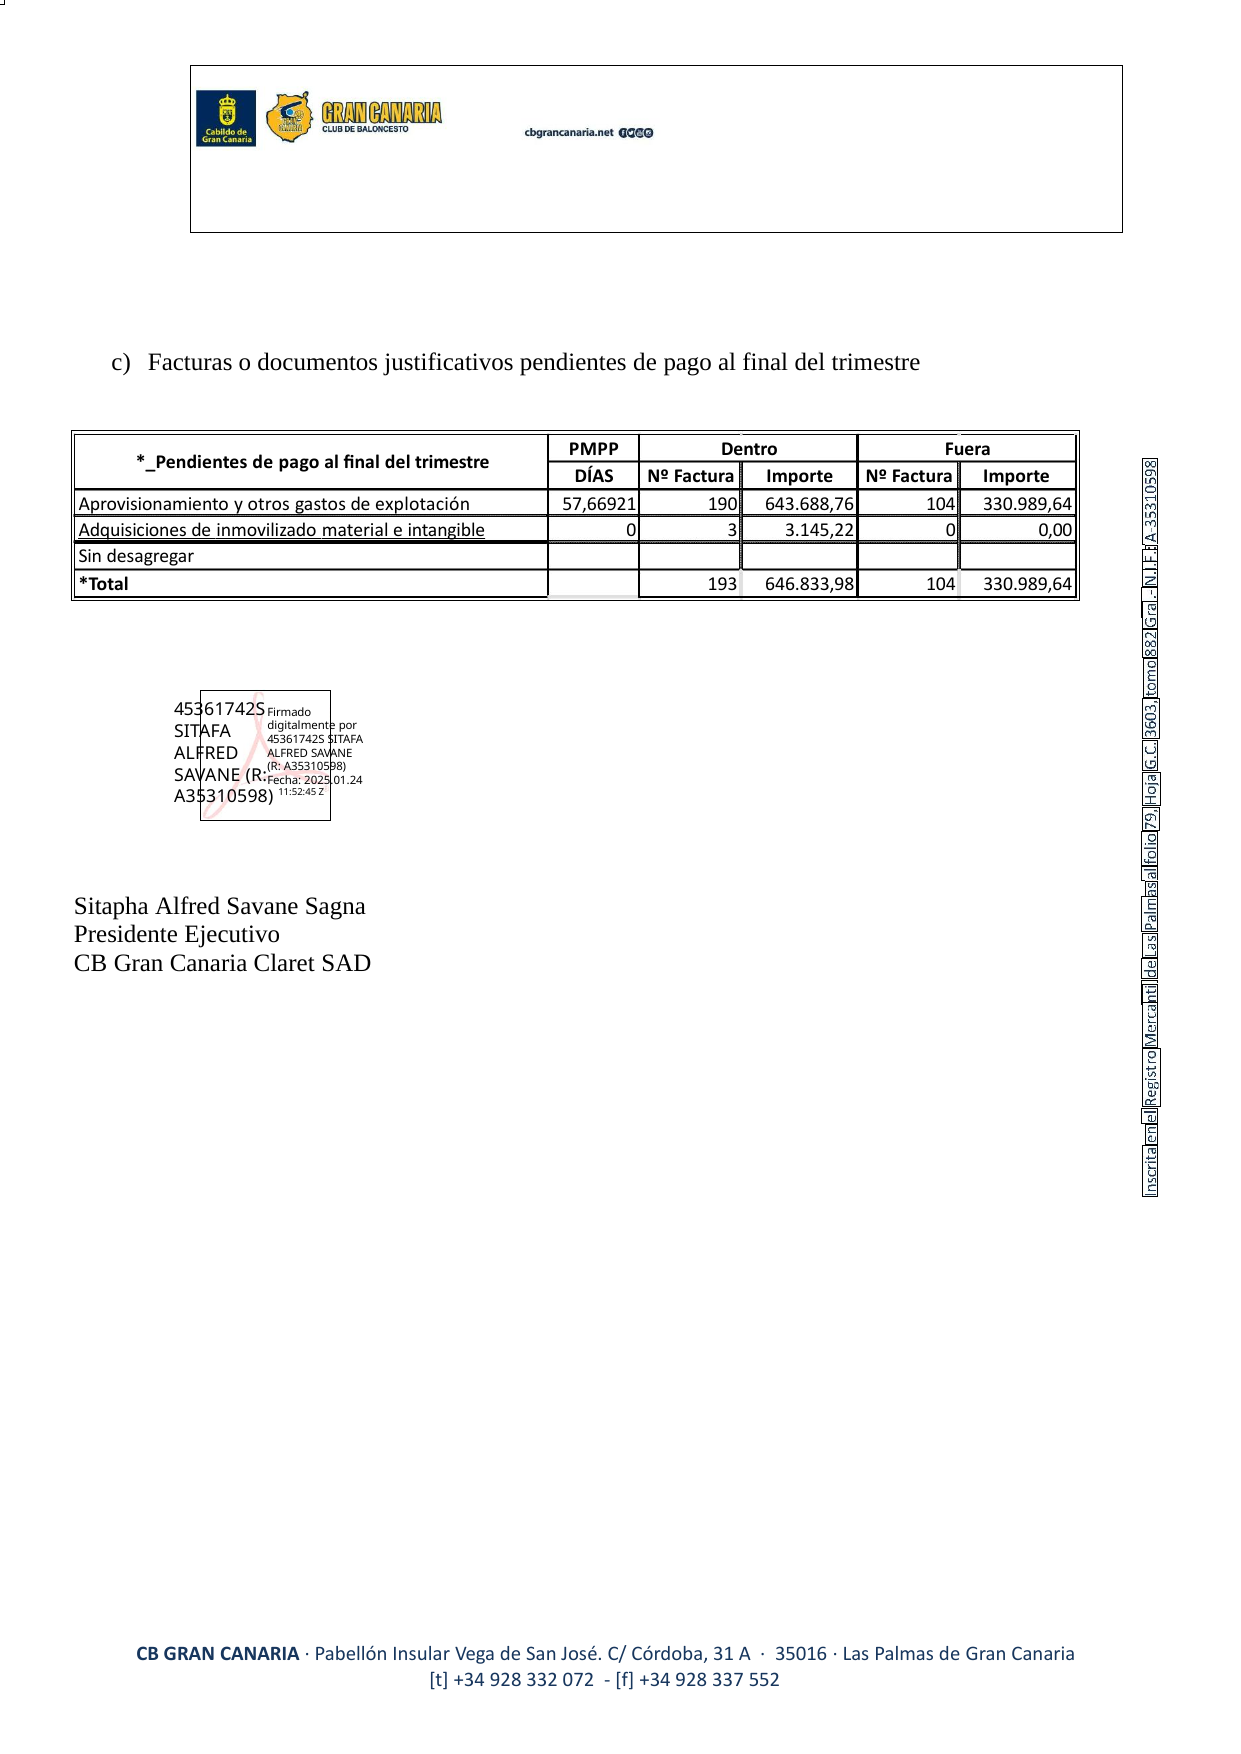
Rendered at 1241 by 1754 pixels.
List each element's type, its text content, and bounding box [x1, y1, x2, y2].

text * [136, 449, 145, 473]
text _Pendientes de pago al final del trimestre [145, 449, 513, 473]
text 104 [926, 571, 981, 595]
text Sin desagregar [78, 543, 511, 568]
text Nº Factura [865, 463, 966, 488]
text 330.989,64 [983, 571, 1098, 595]
text 0,00 [1038, 517, 1098, 542]
text Sitapha Alfred Savane Sagna [74, 892, 396, 920]
text Aprovisionamiento y otros gastos de explotación [78, 491, 511, 515]
text 4 [267, 732, 298, 746]
picture [1142, 832, 1157, 865]
text 330.989,64 [983, 491, 1098, 515]
picture [1144, 659, 1157, 697]
text 646.833,98 [765, 571, 880, 595]
picture [191, 66, 1122, 232]
picture [1143, 562, 1157, 569]
picture [72, 431, 1079, 600]
text SAVANE (R: [174, 763, 340, 785]
text Fecha: 2025.01.24 [340, 773, 380, 787]
picture [1143, 550, 1157, 561]
text Adquisiciones de inmovilizado material e intangible [78, 517, 511, 542]
text Fuera [944, 436, 998, 460]
text 3.145,22 [785, 517, 880, 542]
text digitalmente por [267, 719, 380, 732]
text Nº Factura [647, 463, 748, 488]
picture [201, 807, 330, 820]
picture [1143, 1003, 1157, 1047]
picture [1143, 570, 1157, 586]
picture [1146, 882, 1157, 896]
picture [1143, 1049, 1160, 1106]
text Dentro [721, 436, 787, 460]
picture [1143, 773, 1160, 805]
text 104 [926, 491, 981, 515]
picture [1142, 1109, 1157, 1123]
text 0 [946, 517, 981, 542]
picture [1143, 934, 1157, 957]
picture [1143, 808, 1159, 830]
text Importe [983, 463, 1098, 488]
picture [1142, 959, 1157, 978]
picture [1143, 985, 1157, 1002]
picture [1143, 630, 1157, 657]
text 5361742S SITAFA [340, 732, 380, 746]
picture [1143, 1146, 1157, 1196]
text 0 [626, 517, 662, 542]
text Firmado [267, 705, 380, 719]
text 643.688,76 [765, 491, 880, 515]
text ALFRED [174, 742, 340, 763]
text 4 [174, 712, 183, 720]
text Importe [766, 463, 843, 488]
text t] +34 928 332 072 - [f] +34 928 337 552 [460, 1666, 1101, 1691]
text A35310598) 11:52:45 Z [174, 785, 340, 807]
picture [201, 691, 330, 705]
text 193 [707, 571, 763, 595]
text 3 [727, 517, 763, 542]
text 5361742S [183, 698, 282, 720]
text Presidente Ejecutivo [74, 921, 396, 948]
text ALFRED SAVANE [340, 746, 380, 760]
text SITAFA [174, 720, 340, 742]
text DÍAS [574, 463, 626, 488]
text 57,66921 [562, 491, 662, 515]
text c) Facturas o documentos justificativos pendientes de pago al final del trimestre [111, 348, 944, 376]
picture [1143, 699, 1159, 738]
text CB Gran Canaria Claret SAD [74, 949, 396, 977]
text *Total [78, 571, 138, 595]
text [ [429, 1666, 460, 1691]
picture [1146, 1125, 1157, 1144]
text (R: A35310598) [340, 760, 380, 773]
picture [1143, 459, 1158, 545]
picture [1142, 867, 1158, 881]
text CB GRAN CANARIA · Pabellón Insular Vega de San José. C/ Córdoba, 31 A · 35016 · Las Palmas de Gran Canaria [136, 1641, 1101, 1666]
text PMPP [569, 436, 626, 460]
text 4 [174, 698, 183, 711]
picture [1143, 602, 1157, 628]
picture [1142, 588, 1157, 601]
text 190 [708, 491, 763, 515]
picture [1142, 897, 1157, 931]
picture [1143, 741, 1157, 770]
